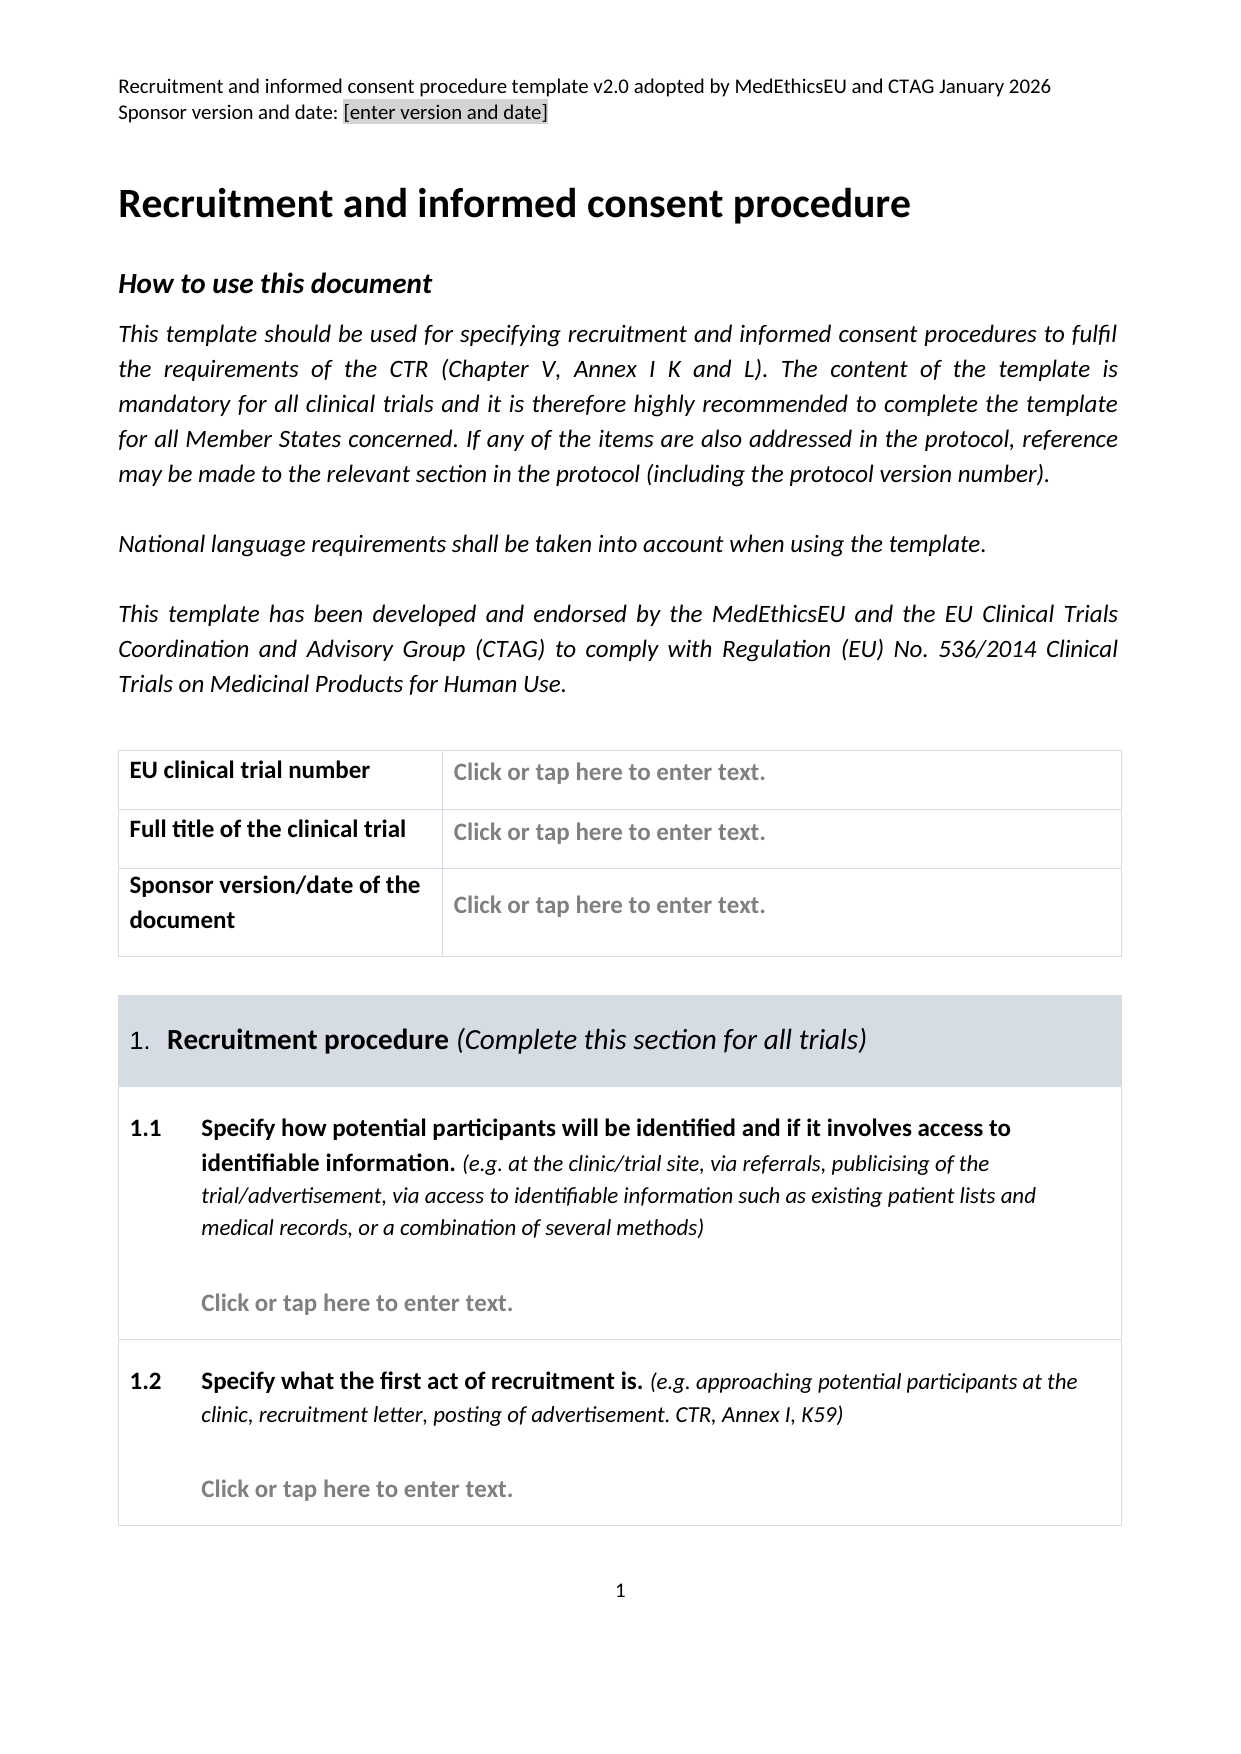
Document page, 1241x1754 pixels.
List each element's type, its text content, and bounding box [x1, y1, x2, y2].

table_header Click or tap here to enter text. [443, 751, 1121, 809]
table_header EU clinical trial number [119, 751, 442, 809]
text National language requirements shall be taken into account when using the template. [118, 528, 1122, 558]
table_cell Click or tap here to enter text. [443, 810, 1121, 868]
table_cell Sponsor version/date of the document [119, 869, 442, 956]
subtitle Recruitment and informed consent procedure [118, 177, 1122, 228]
table_cell [119, 1449, 190, 1525]
text This template has been developed and endorsed by the MedEthicsEU and the EU Clinical Trials Coordination and Advisory Group (CTAG) to comply with Regulation (EU) No. 536/2014 Clinical Trials on Medicinal Products for Human Use. [118, 598, 1122, 698]
table_cell [119, 1263, 190, 1339]
table_cell 1.1 [119, 1087, 190, 1262]
table_cell Full title of the clinical trial [119, 810, 442, 868]
table_cell Click or tap here to enter text. [190, 1263, 1121, 1339]
text This template should be used for specifying recruitment and informed consent procedures to fulfil the requirements of the CTR (Chapter V, Annex I K and L). The content of the template is mandatory for all clinical trials and it is therefore highly recommended to complete the template for all Member States concerned. If any of the items are also addressed in the protocol, reference may be made to the relevant section in the protocol (including the protocol version number). [118, 318, 1122, 488]
table_cell 1.2 [119, 1340, 190, 1449]
table_header Recruitment procedure (Complete this section for all trials) [119, 996, 1121, 1086]
table_cell Specify how potential participants will be identified and if it involves access to identifiable information. (e.g. at the clinic/trial site, via referrals, publicising of the trial/advertisement, via access to identifiable information such as existing patient lists and medical records, or a combination of several methods) [190, 1087, 1121, 1262]
table_cell Specify what the first act of recruitment is. (e.g. approaching potential participants at the clinic, recruitment letter, posting of advertisement. CTR, Annex I, K59) [190, 1340, 1121, 1449]
subtitle How to use this document [118, 266, 1122, 301]
table_cell Click or tap here to enter text. [443, 869, 1121, 956]
table_cell Click or tap here to enter text. [190, 1449, 1121, 1525]
